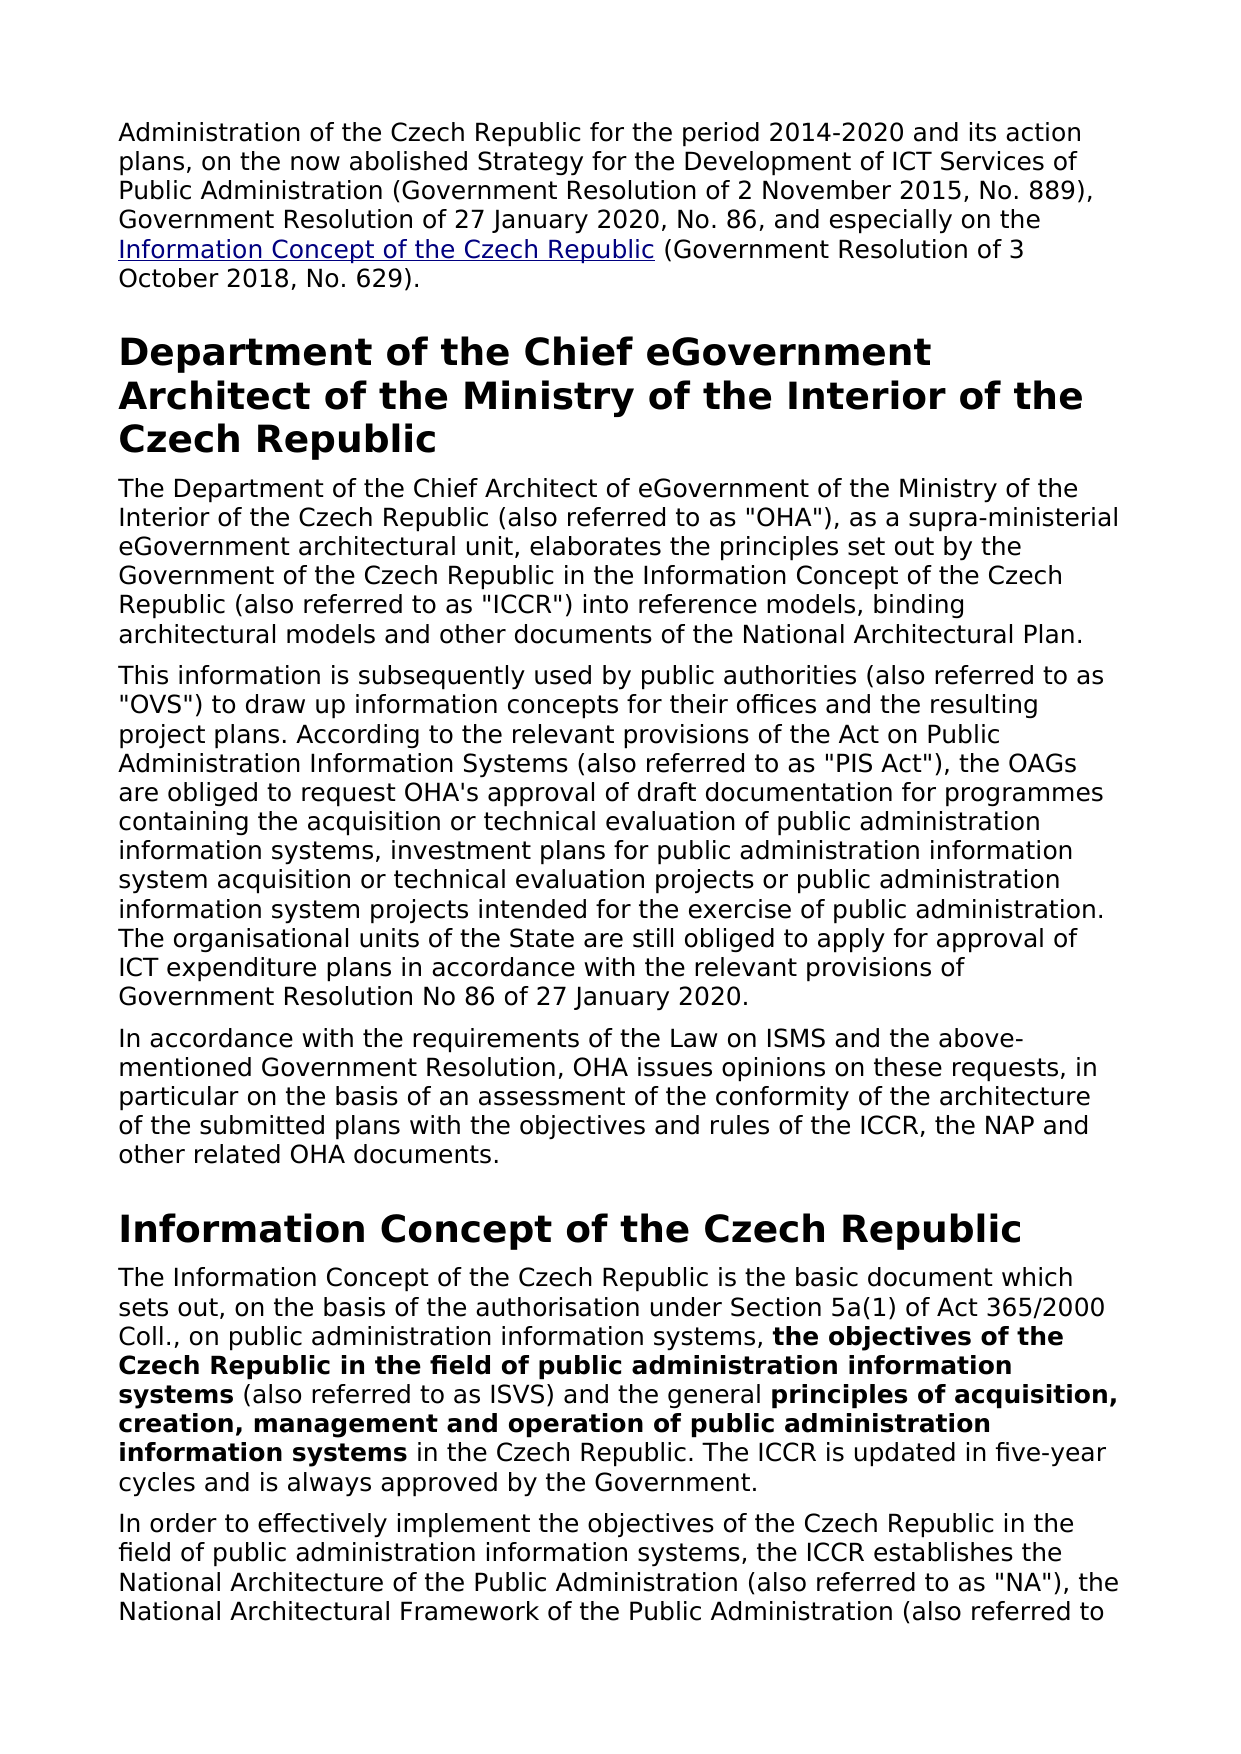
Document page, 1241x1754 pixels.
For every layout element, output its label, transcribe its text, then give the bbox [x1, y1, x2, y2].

text In order to effectively implement the objectives of the Czech Republic in the field of public administration information systems, the ICCR establishes the National Architecture of the Public Administration (also referred to as "NA"), the National Architectural Framework of the Public Administration (also referred to [118, 1509, 1122, 1626]
text Administration of the Czech Republic for the period 2014-2020 and its action plans, on the now abolished Strategy for the Development of ICT Services of Public Administration (Government Resolution of 2 November 2015, No. 889), Government Resolution of 27 January 2020, No. 86, and especially on the Information Concept of the Czech Republic (Government Resolution of 3 October 2018, No. 629). [118, 118, 1122, 293]
text This information is subsequently used by public authorities (also referred to as "OVS") to draw up information concepts for their offices and the resulting project plans. According to the relevant provisions of the Act on Public Administration Information Systems (also referred to as "PIS Act"), the OAGs are obliged to request OHA's approval of draft documentation for programmes containing the acquisition or technical evaluation of public administration information systems, investment plans for public administration information system acquisition or technical evaluation projects or public administration information system projects intended for the exercise of public administration. The organisational units of the State are still obliged to apply for approval of ICT expenditure plans in accordance with the relevant provisions of Government Resolution No 86 of 27 January 2020. [118, 662, 1122, 1012]
subtitle Department of the Chief eGovernment Architect of the Ministry of the Interior of the Czech Republic [118, 331, 1122, 462]
text The Information Concept of the Czech Republic is the basic document which sets out, on the basis of the authorisation under Section 5a(1) of Act 365/2000 Coll., on public administration information systems, the objectives of the Czech Republic in the field of public administration information systems (also referred to as ISVS) and the general principles of acquisition, creation, management and operation of public administration information systems in the Czech Republic. The ICCR is updated in five-year cycles and is always approved by the Government. [118, 1263, 1122, 1497]
subtitle Information Concept of the Czech Republic [118, 1207, 1122, 1251]
text The Department of the Chief Architect of eGovernment of the Ministry of the Interior of the Czech Republic (also referred to as "OHA"), as a supra-ministerial eGovernment architectural unit, elaborates the principles set out by the Government of the Czech Republic in the Information Concept of the Czech Republic (also referred to as "ICCR") into reference models, binding architectural models and other documents of the National Architectural Plan. [118, 474, 1122, 649]
text In accordance with the requirements of the Law on ISMS and the above-mentioned Government Resolution, OHA issues opinions on these requests, in particular on the basis of an assessment of the conformity of the architecture of the submitted plans with the objectives and rules of the ICCR, the NAP and other related OHA documents. [118, 1024, 1122, 1170]
